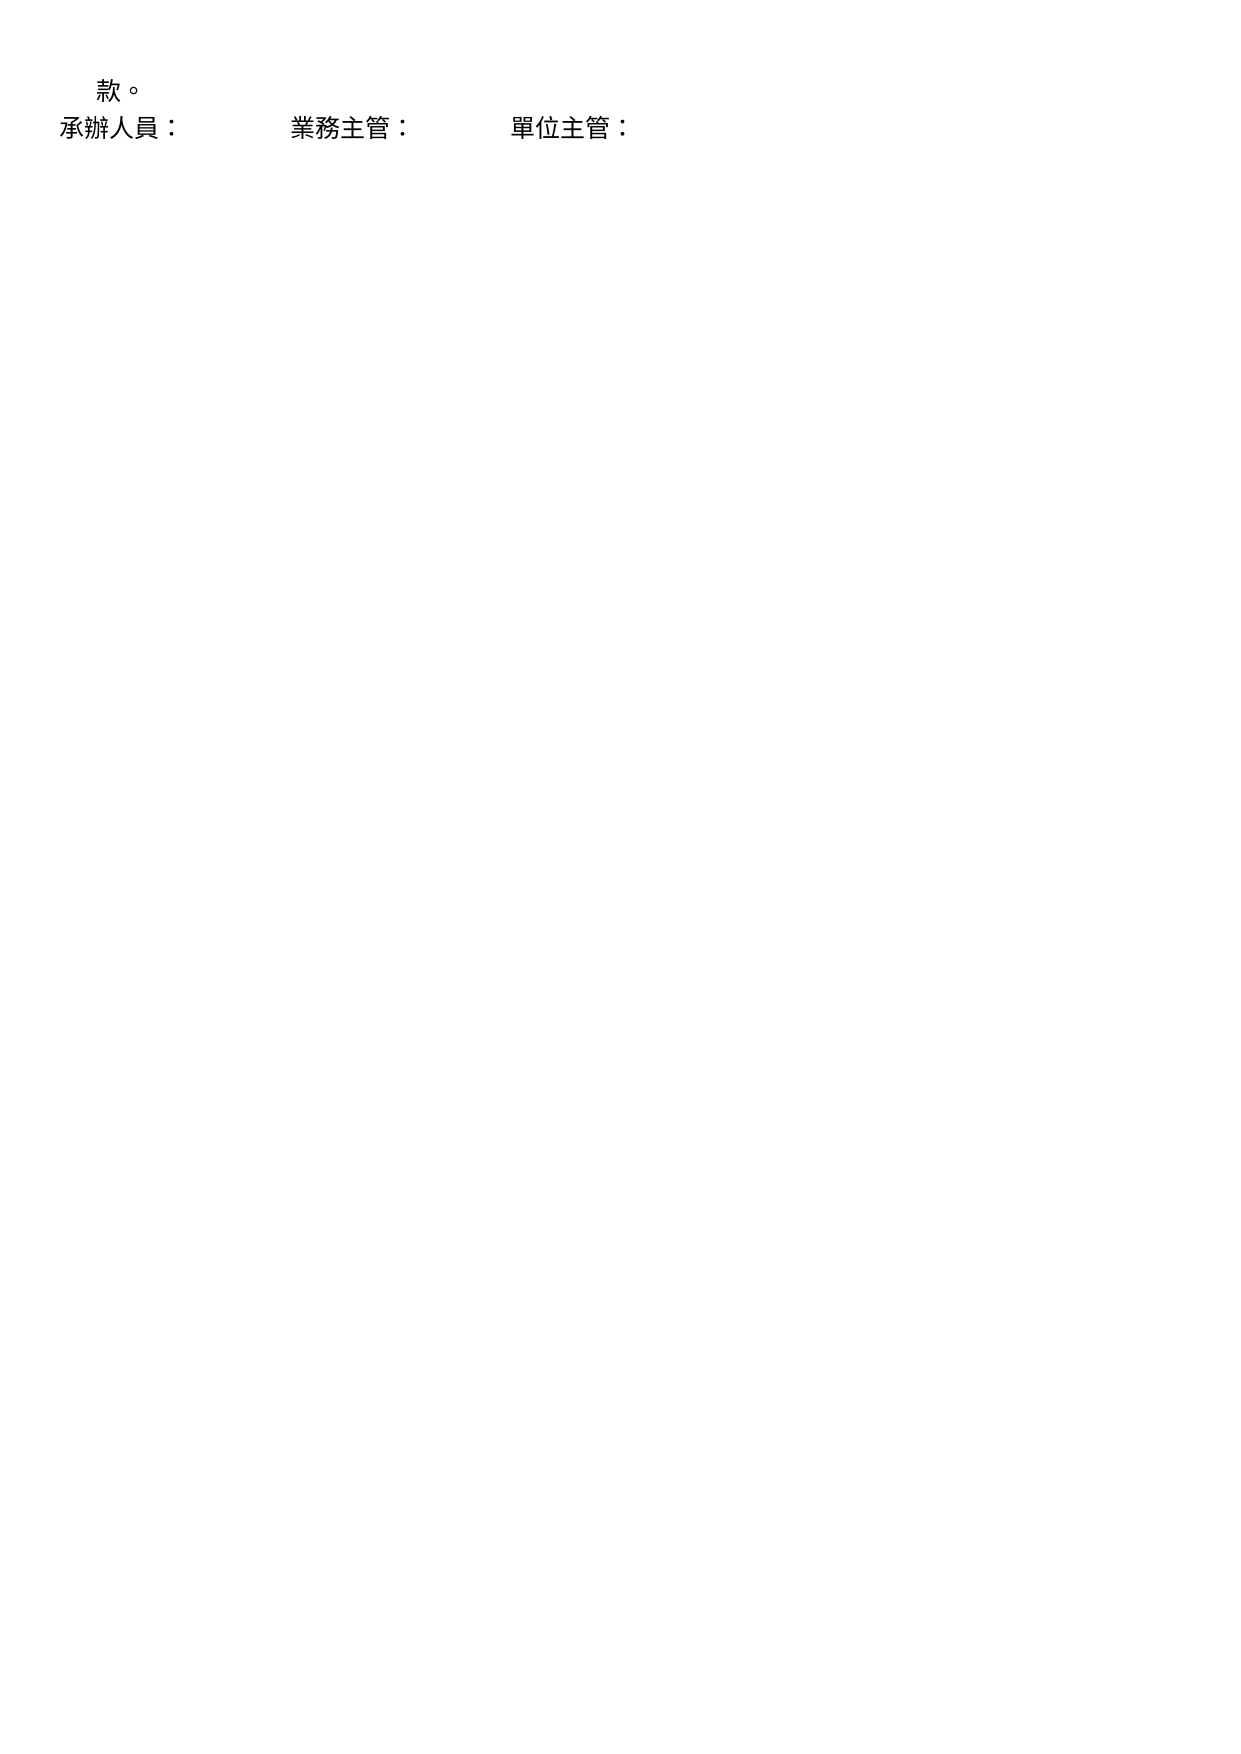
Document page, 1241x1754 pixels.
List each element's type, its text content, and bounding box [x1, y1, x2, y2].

text 承辦人員： 業務主管： 單位主管： [59, 108, 1181, 146]
list 敬老卡及愛心卡限本人使用，陪伴卡需緊隨愛心卡使用始有半價優惠，若單獨使用則以全票費率扣款。 [59, 71, 1181, 108]
